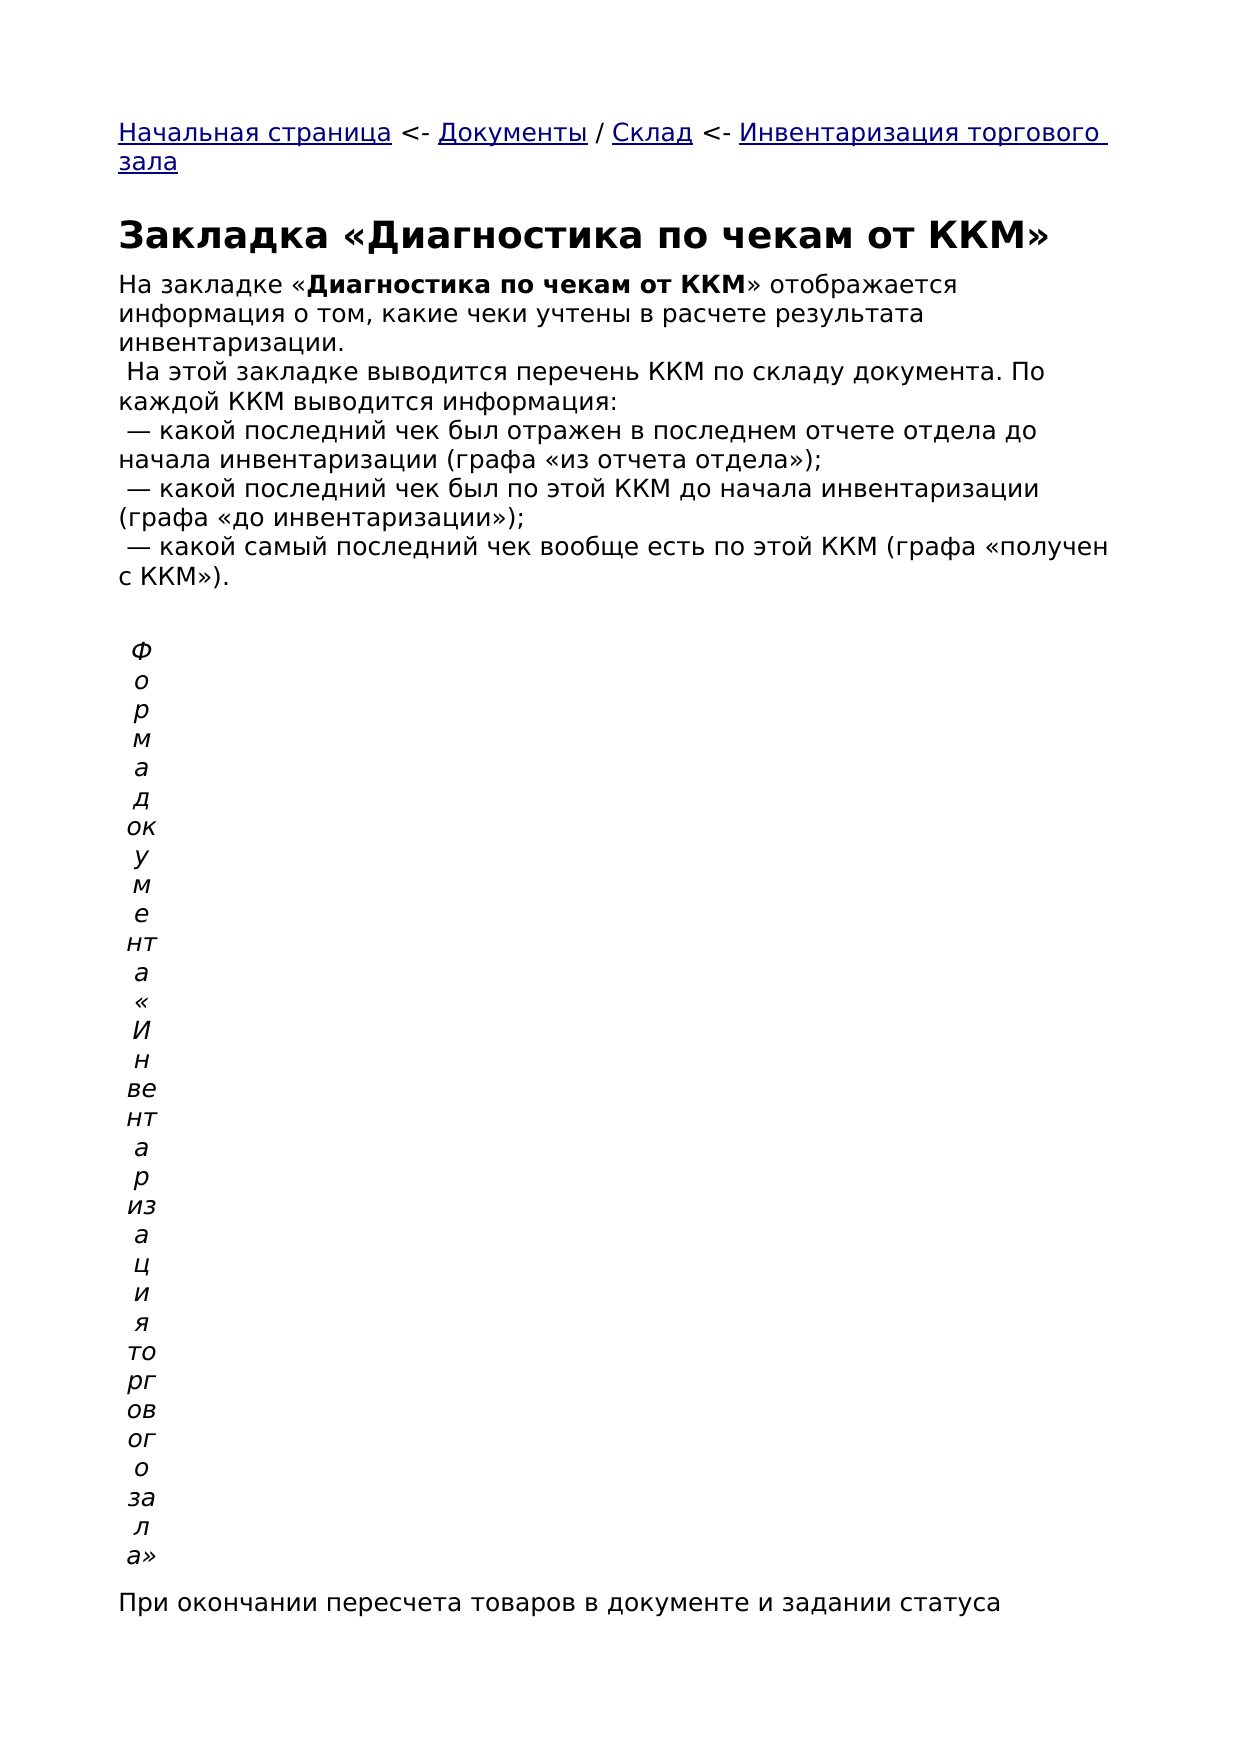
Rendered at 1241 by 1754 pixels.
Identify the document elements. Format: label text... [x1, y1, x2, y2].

text Форма документа «Инвентаризация торгового зала» [126, 603, 159, 1570]
text При окончании пересчета товаров в документе и задании статуса [118, 1589, 1122, 1618]
subtitle Закладка «Диагностика по чекам от ККМ» [118, 214, 1122, 258]
text Начальная страница <- Документы / Склад <- Инвентаризация торгового зала [118, 118, 1122, 176]
text На закладке «Диагностика по чекам от ККМ» отображается информация о том, какие чеки учтены в расчете результата инвентаризации. На этой закладке выводится перечень ККМ по складу документа. По каждой ККМ выводится информация: — какой последний чек был отражен в последнем отчете отдела до начала инвентаризации (графа «из отчета отдела»); — какой последний чек был по этой ККМ до начала инвентаризации (графа «до инвентаризации»); — какой самый последний чек вообще есть по этой ККМ (графа «получен с ККМ»). [118, 270, 1122, 1576]
